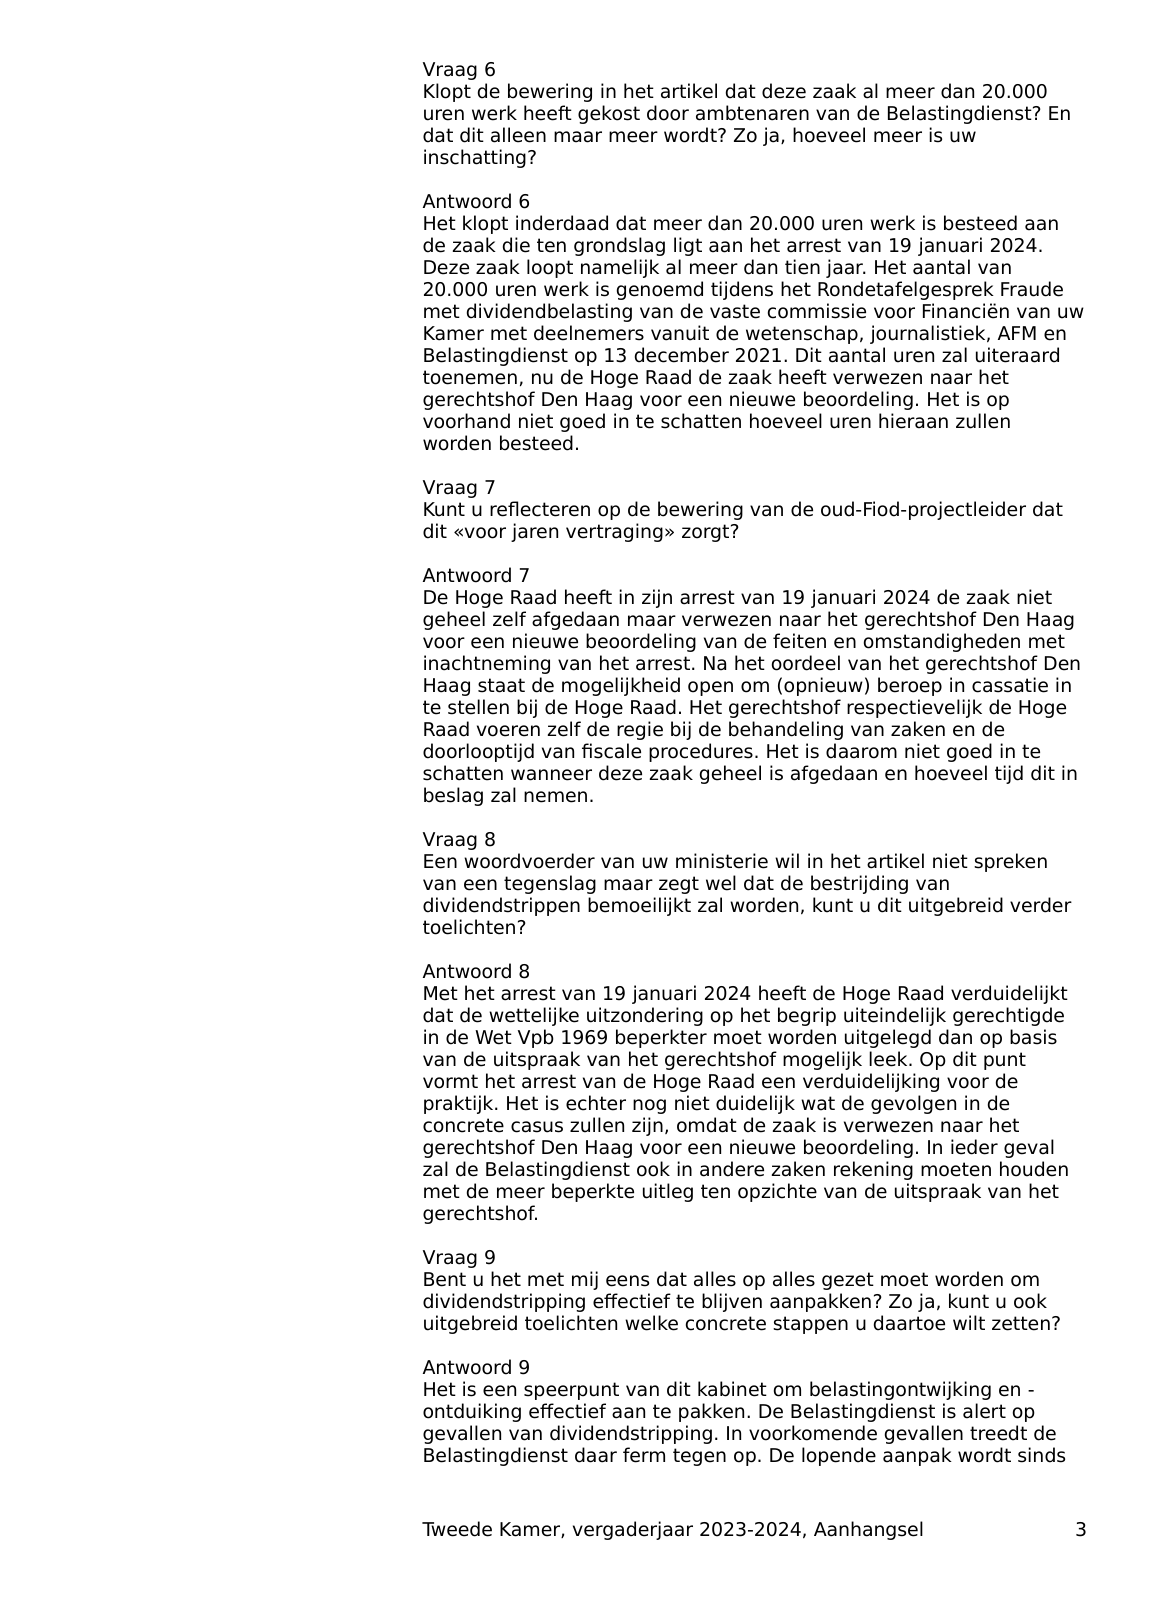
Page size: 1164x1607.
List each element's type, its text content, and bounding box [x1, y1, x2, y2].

text Vraag 7 [422, 477, 1087, 499]
text Vraag 6 [422, 59, 1087, 81]
text Antwoord 9 [422, 1357, 1087, 1379]
text Antwoord 8 [422, 961, 1087, 983]
text Vraag 8 [422, 829, 1087, 851]
text Het klopt inderdaad dat meer dan 20.000 uren werk is besteed aan de zaak die ten grondslag ligt aan het arrest van 19 januari 2024. Deze zaak loopt namelijk al meer dan tien jaar. Het aantal van 20.000 uren werk is genoemd tijdens het Rondetafelgesprek Fraude met dividendbelasting van de vaste commissie voor Financiën van uw Kamer met deelnemers vanuit de wetenschap, journalistiek, AFM en Belastingdienst op 13 december 2021. Dit aantal uren zal uiteraard toenemen, nu de Hoge Raad de zaak heeft verwezen naar het gerechtshof Den Haag voor een nieuwe beoordeling. Het is op voorhand niet goed in te schatten hoeveel uren hieraan zullen worden besteed. [422, 213, 1087, 455]
text Klopt de bewering in het artikel dat deze zaak al meer dan 20.000 uren werk heeft gekost door ambtenaren van de Belastingdienst? En dat dit alleen maar meer wordt? Zo ja, hoeveel meer is uw inschatting? [422, 81, 1087, 169]
text De Hoge Raad heeft in zijn arrest van 19 januari 2024 de zaak niet geheel zelf afgedaan maar verwezen naar het gerechtshof Den Haag voor een nieuwe beoordeling van de feiten en omstandigheden met inachtneming van het arrest. Na het oordeel van het gerechtshof Den Haag staat de mogelijkheid open om (opnieuw) beroep in cassatie in te stellen bij de Hoge Raad. Het gerechtshof respectievelijk de Hoge Raad voeren zelf de regie bij de behandeling van zaken en de doorlooptijd van fiscale procedures. Het is daarom niet goed in te schatten wanneer deze zaak geheel is afgedaan en hoeveel tijd dit in beslag zal nemen. [422, 587, 1087, 807]
text Vraag 9 [422, 1247, 1087, 1269]
text Antwoord 7 [422, 565, 1087, 587]
text Kunt u reflecteren op de bewering van de oud-Fiod-projectleider dat dit «voor jaren vertraging» zorgt? [422, 499, 1087, 543]
text Bent u het met mij eens dat alles op alles gezet moet worden om dividendstripping effectief te blijven aanpakken? Zo ja, kunt u ook uitgebreid toelichten welke concrete stappen u daartoe wilt zetten? [422, 1269, 1087, 1335]
text Met het arrest van 19 januari 2024 heeft de Hoge Raad verduidelijkt dat de wettelijke uitzondering op het begrip uiteindelijk gerechtigde in de Wet Vpb 1969 beperkter moet worden uitgelegd dan op basis van de uitspraak van het gerechtshof mogelijk leek. Op dit punt vormt het arrest van de Hoge Raad een verduidelijking voor de praktijk. Het is echter nog niet duidelijk wat de gevolgen in de concrete casus zullen zijn, omdat de zaak is verwezen naar het gerechtshof Den Haag voor een nieuwe beoordeling. In ieder geval zal de Belastingdienst ook in andere zaken rekening moeten houden met de meer beperkte uitleg ten opzichte van de uitspraak van het gerechtshof. [422, 983, 1087, 1225]
text Het is een speerpunt van dit kabinet om belastingontwijking en -ontduiking effectief aan te pakken. De Belastingdienst is alert op gevallen van dividendstripping. In voorkomende gevallen treedt de Belastingdienst daar ferm tegen op. De lopende aanpak wordt sinds [422, 1379, 1087, 1467]
text Antwoord 6 [422, 191, 1087, 213]
text Een woordvoerder van uw ministerie wil in het artikel niet spreken van een tegenslag maar zegt wel dat de bestrijding van dividendstrippen bemoeilijkt zal worden, kunt u dit uitgebreid verder toelichten? [422, 851, 1087, 939]
